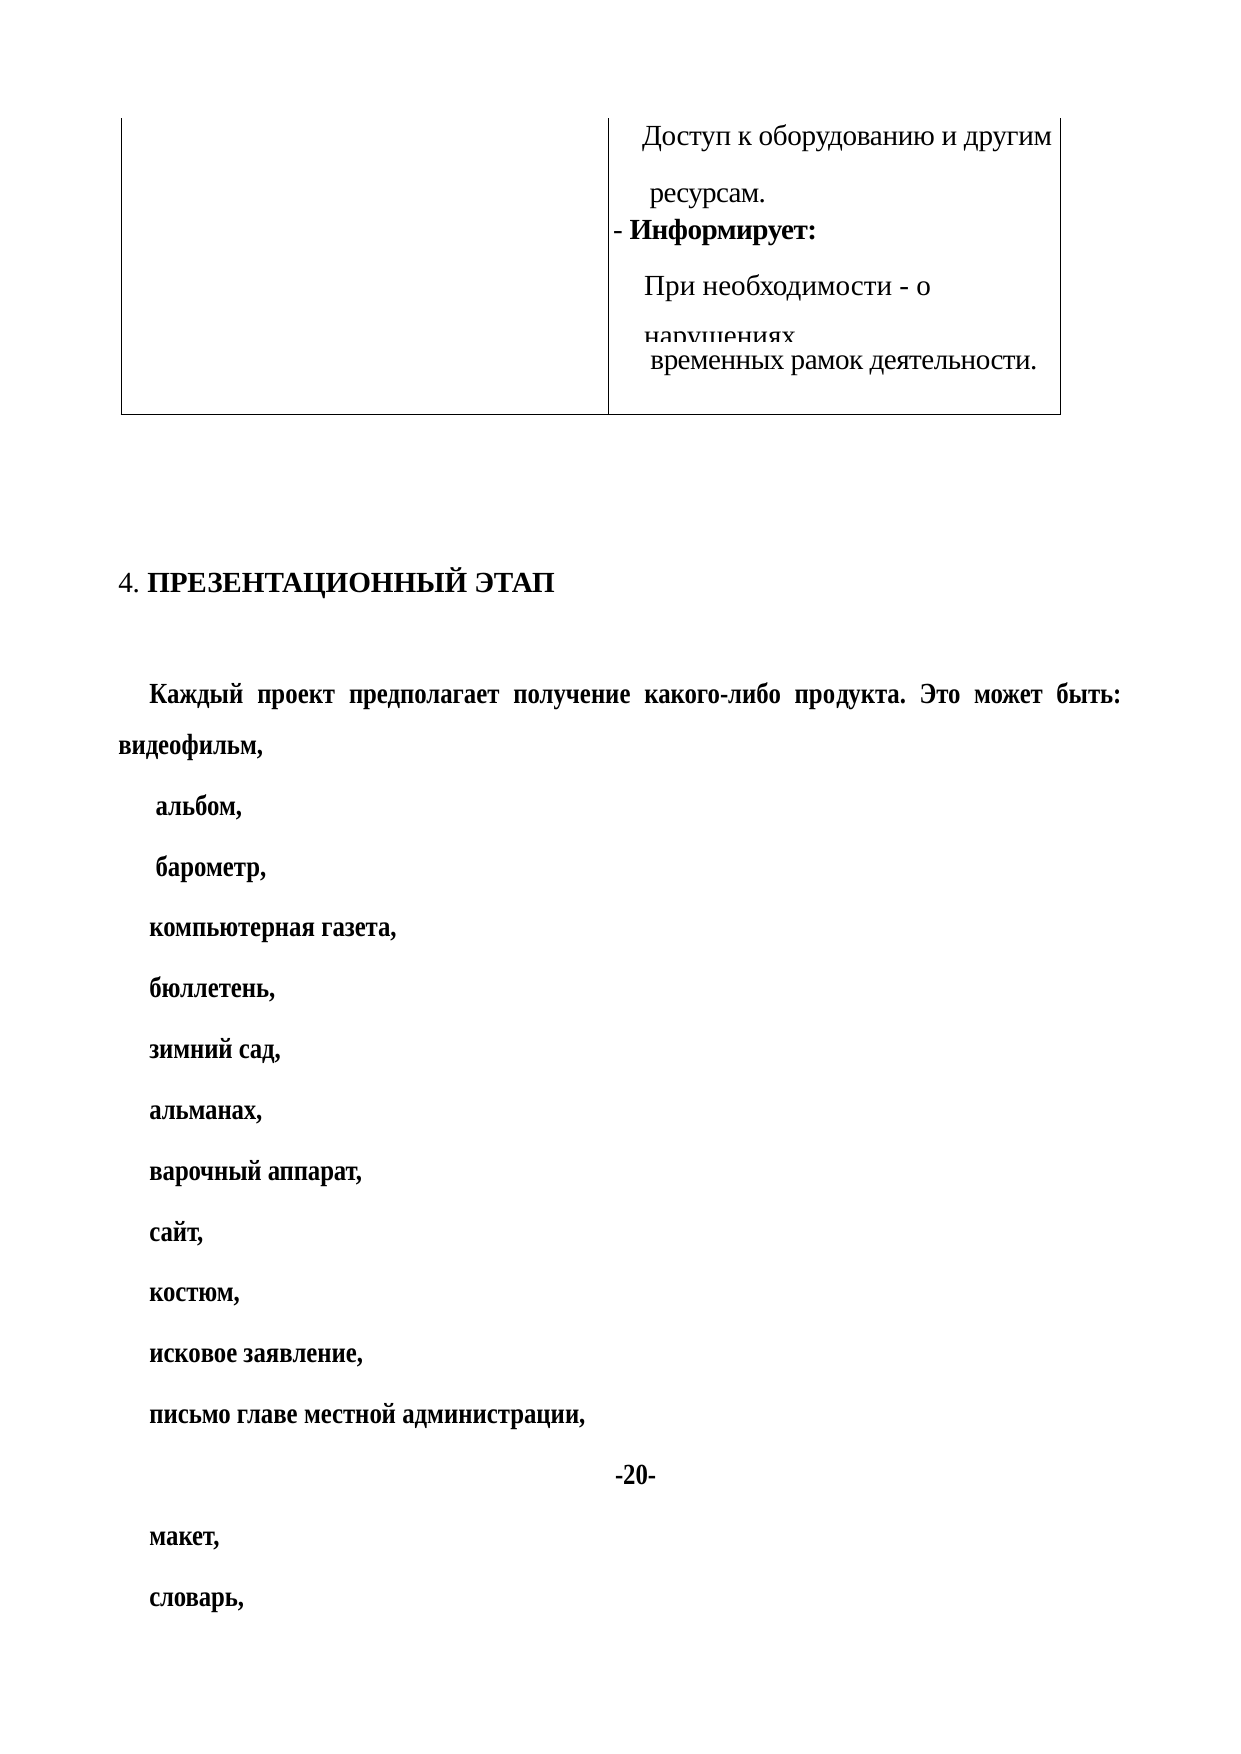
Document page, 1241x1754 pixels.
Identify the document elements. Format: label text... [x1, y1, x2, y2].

text Каждый проект предполагает получение какого-либо про­дукта. Это может быть: видео­фильм, [118, 677, 1122, 761]
text альбом, [118, 788, 1122, 821]
table_cell [122, 268, 608, 342]
text -20- [118, 1457, 1122, 1491]
text письмо главе местной администрации, [118, 1396, 1122, 1430]
table_cell При необходимости - о нарушениях [609, 268, 1060, 342]
table_cell [122, 118, 608, 175]
text барометр, [118, 849, 1122, 882]
text 4. ПРЕЗЕНТАЦИОННЫЙ ЭТАП [118, 566, 1122, 599]
text иско­вое заявление, [118, 1335, 1122, 1369]
text костюм, [118, 1274, 1122, 1308]
table_cell [122, 381, 608, 413]
table_cell - Информирует: [609, 212, 1060, 268]
text варочный аппарат, [118, 1153, 1122, 1186]
table_cell [122, 212, 608, 268]
table_cell временных рамок деятельности. [609, 342, 1060, 381]
table_cell [122, 175, 608, 212]
text словарь, [118, 1579, 1122, 1612]
text зимний сад, [118, 1031, 1122, 1065]
text альманах, [118, 1092, 1122, 1126]
text макет, [118, 1518, 1122, 1551]
table_cell [609, 381, 1060, 413]
text компьютерная газета, [118, 909, 1122, 943]
text бюллетень, [118, 970, 1122, 1004]
table_cell [122, 342, 608, 381]
text сайт, [118, 1214, 1122, 1247]
table_cell ресурсам. [609, 175, 1060, 212]
table_cell Доступ к оборудованию и другим [609, 118, 1060, 175]
